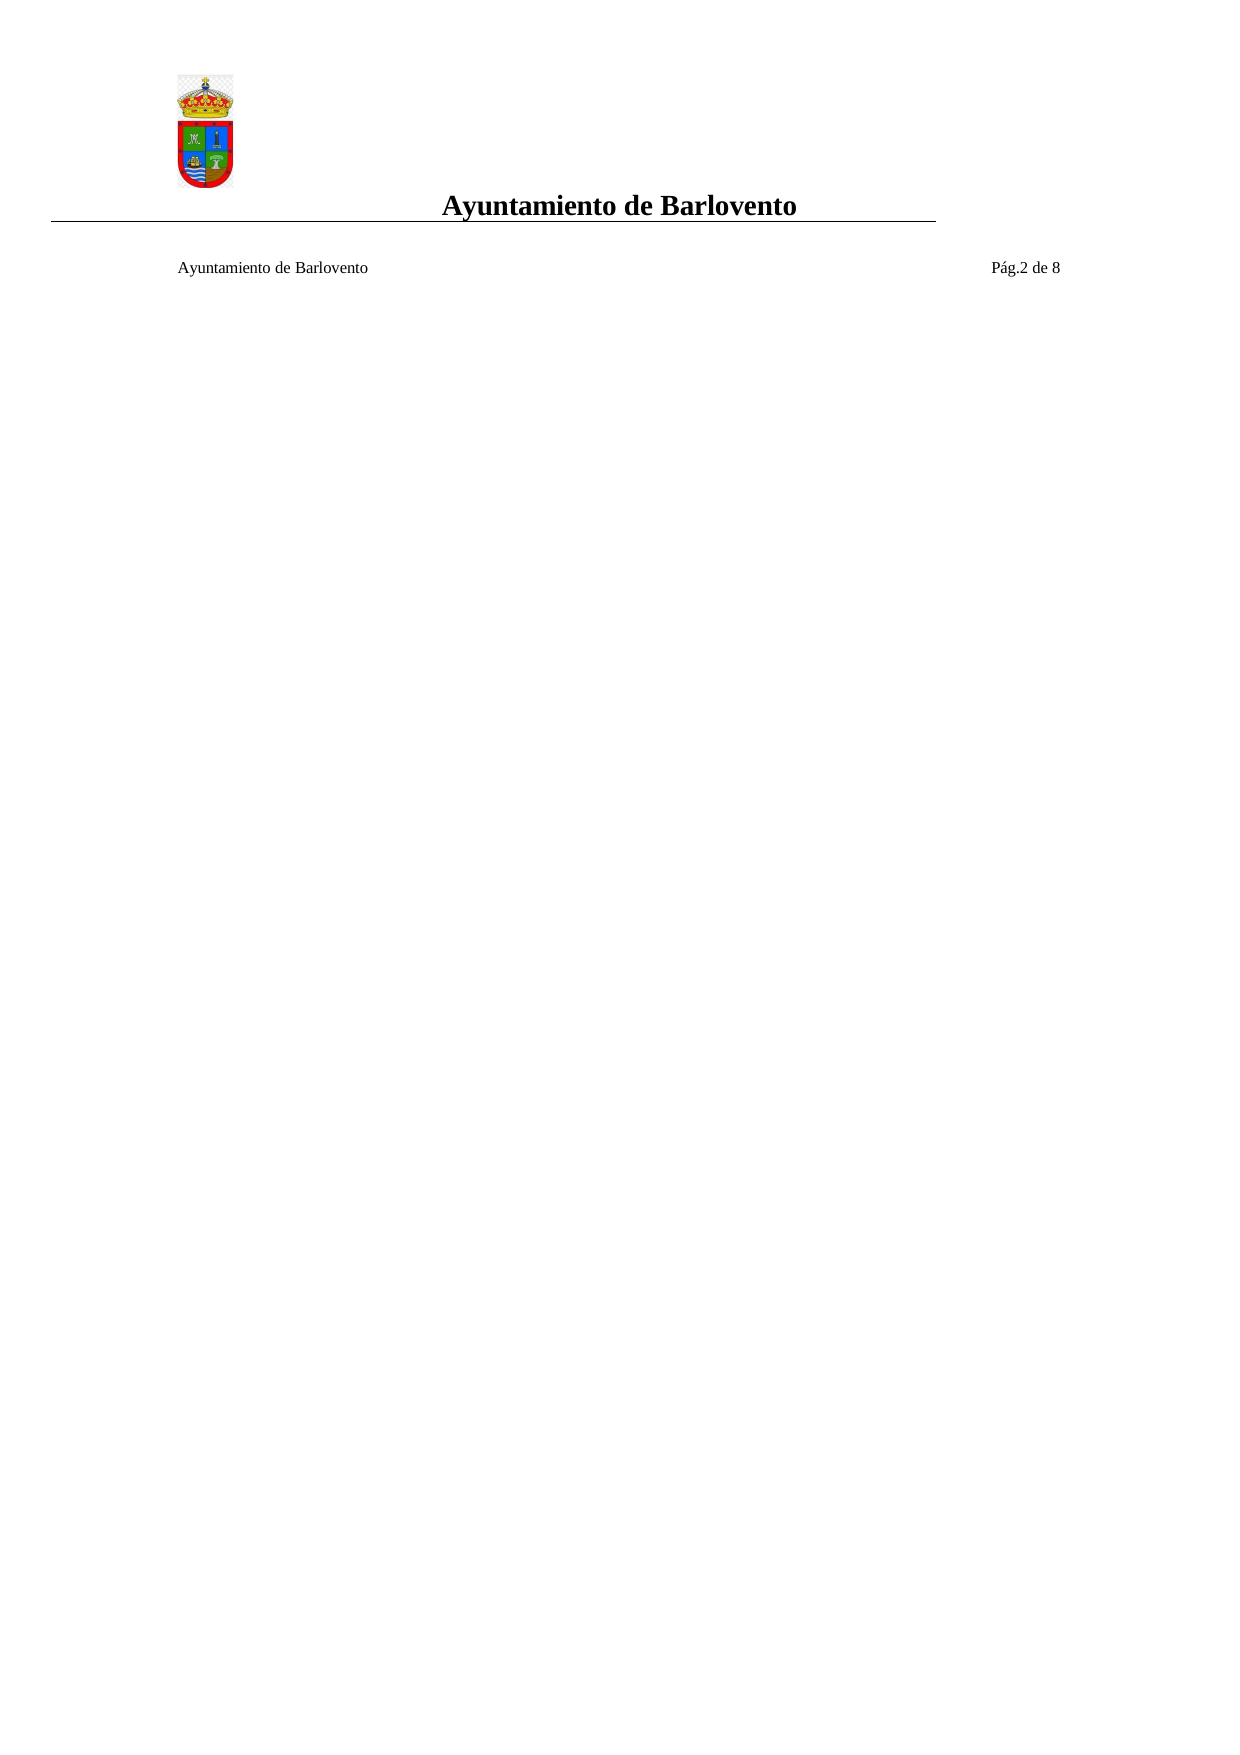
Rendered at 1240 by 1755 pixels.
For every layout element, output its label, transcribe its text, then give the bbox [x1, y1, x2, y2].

text Ayuntamiento de Barlovento Pág.2 de 8 [177, 257, 1196, 277]
